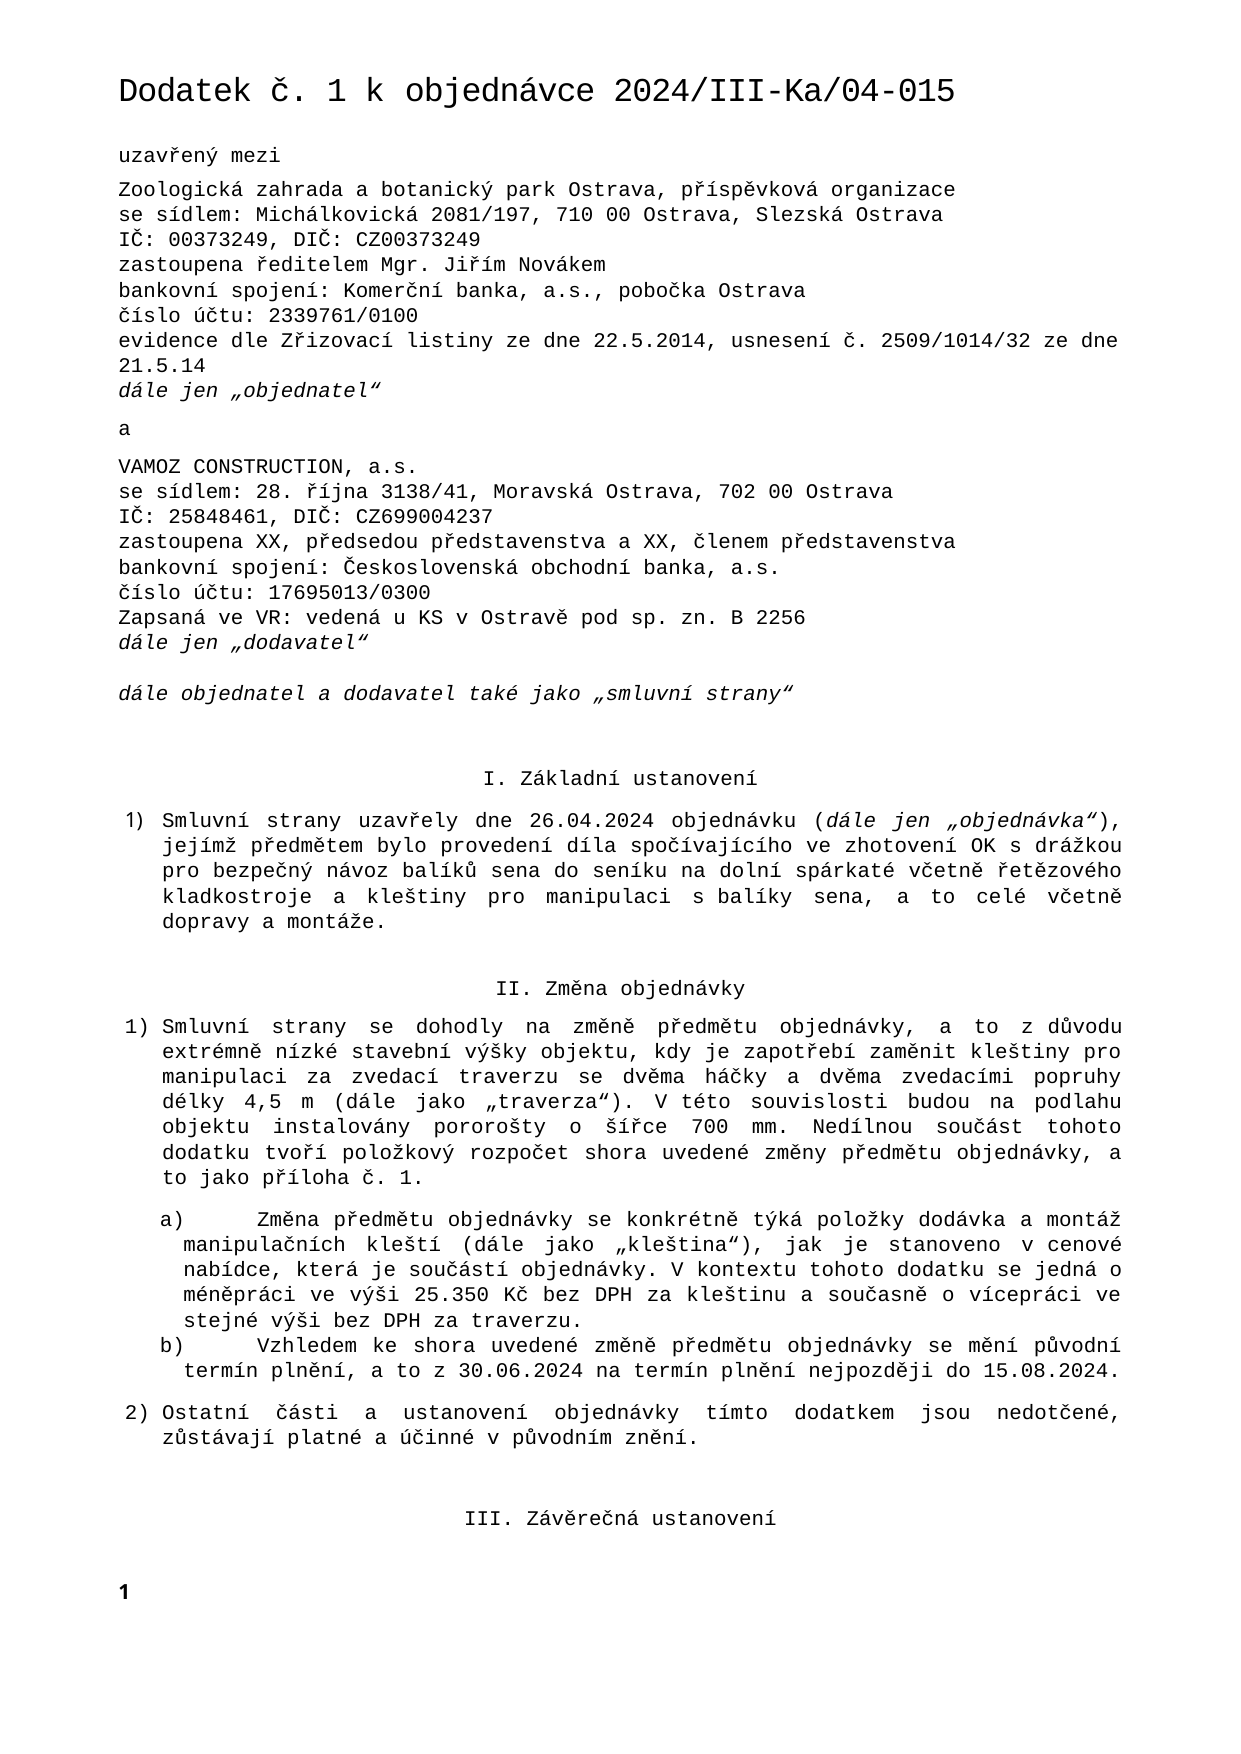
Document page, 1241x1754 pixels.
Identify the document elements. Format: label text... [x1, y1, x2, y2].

text uzavřený mezi [118, 145, 1122, 169]
text IČ: 25848461, DIČ: CZ699004237 [118, 506, 1122, 530]
text evidence dle Zřizovací listiny ze dne 22.5.2014, usnesení č. 2509/1014/32 ze dne 21.5.14 [118, 330, 1122, 379]
list Změna předmětu objednávky se konkrétně týká položky dodávka a montáž manipulačních kleští (dále jako „kleština“), jak je stanoveno v cenové nabídce, která je součástí objednávky. V kontextu tohoto dodatku se jedná o méněpráci ve výši 25.350 Kč bez DPH za kleštinu a současně o vícepráci ve stejné výši bez DPH za traverzu. [159, 1209, 1122, 1333]
text zastoupena XX, předsedou představenstva a XX, členem představenstva [118, 531, 1122, 555]
text II. Změna objednávky [118, 978, 1122, 1002]
text číslo účtu: 2339761/0100 [118, 305, 1122, 328]
text číslo účtu: 17695013/0300 [118, 582, 1122, 606]
text bankovní spojení: Československá obchodní banka, a.s. [118, 557, 1122, 580]
list Smluvní strany se dohodly na změně předmětu objednávky, a to z důvodu extrémně nízké stavební výšky objektu, kdy je zapotřebí zaměnit kleštiny pro manipulaci za zvedací traverzu se dvěma háčky a dvěma zvedacími popruhy délky 4,5 m (dále jako „traverza“). V této souvislosti budou na podlahu objektu instalovány pororošty o šířce 700 mm. Nedílnou součást tohoto dodatku tvoří položkový rozpočet shora uvedené změny předmětu objednávky, a to jako příloha č. 1. [124, 1016, 1122, 1191]
text III. Závěrečná ustanovení [118, 1508, 1122, 1531]
text Dodatek č. 1 k objednávce 2024/III-Ka/04-015 [118, 74, 1122, 112]
text zastoupena ředitelem Mgr. Jiřím Novákem [118, 254, 1122, 278]
text I. Základní ustanovení [118, 767, 1122, 791]
text dále objednatel a dodavatel také jako „smluvní strany“ [118, 683, 1122, 706]
text bankovní spojení: Komerční banka, a.s., pobočka Ostrava [118, 279, 1122, 303]
text Zoologická zahrada a botanický park Ostrava, příspěvková organizace [118, 179, 1122, 202]
list Vzhledem ke shora uvedené změně předmětu objednávky se mění původní termín plnění, a to z 30.06.2024 na termín plnění nejpozději do 15.08.2024. [159, 1335, 1122, 1384]
text Zapsaná ve VR: vedená u KS v Ostravě pod sp. zn. B 2256 [118, 607, 1122, 631]
list Smluvní strany uzavřely dne 26.04.2024 objednávku (dále jen „objednávka“), jejímž předmětem bylo provedení díla spočívajícího ve zhotovení OK s drážkou pro bezpečný návoz balíků sena do seníku na dolní spárkaté včetně řetězového kladkostroje a kleštiny pro manipulaci s balíky sena, a to celé včetně dopravy a montáže. [124, 805, 1122, 934]
text VAMOZ CONSTRUCTION, a.s. [118, 456, 1122, 479]
text IČ: 00373249, DIČ: CZ00373249 [118, 229, 1122, 253]
text dále jen „dodavatel“ [118, 632, 1122, 656]
list Ostatní části a ustanovení objednávky tímto dodatkem jsou nedotčené, zůstávají platné a účinné v původním znění. [124, 1402, 1122, 1451]
text dále jen „objednatel“ [118, 380, 1122, 404]
text se sídlem: Michálkovická 2081/197, 710 00 Ostrava, Slezská Ostrava [118, 204, 1122, 228]
text a [118, 418, 1122, 442]
text se sídlem: 28. října 3138/41, Moravská Ostrava, 702 00 Ostrava [118, 481, 1122, 505]
